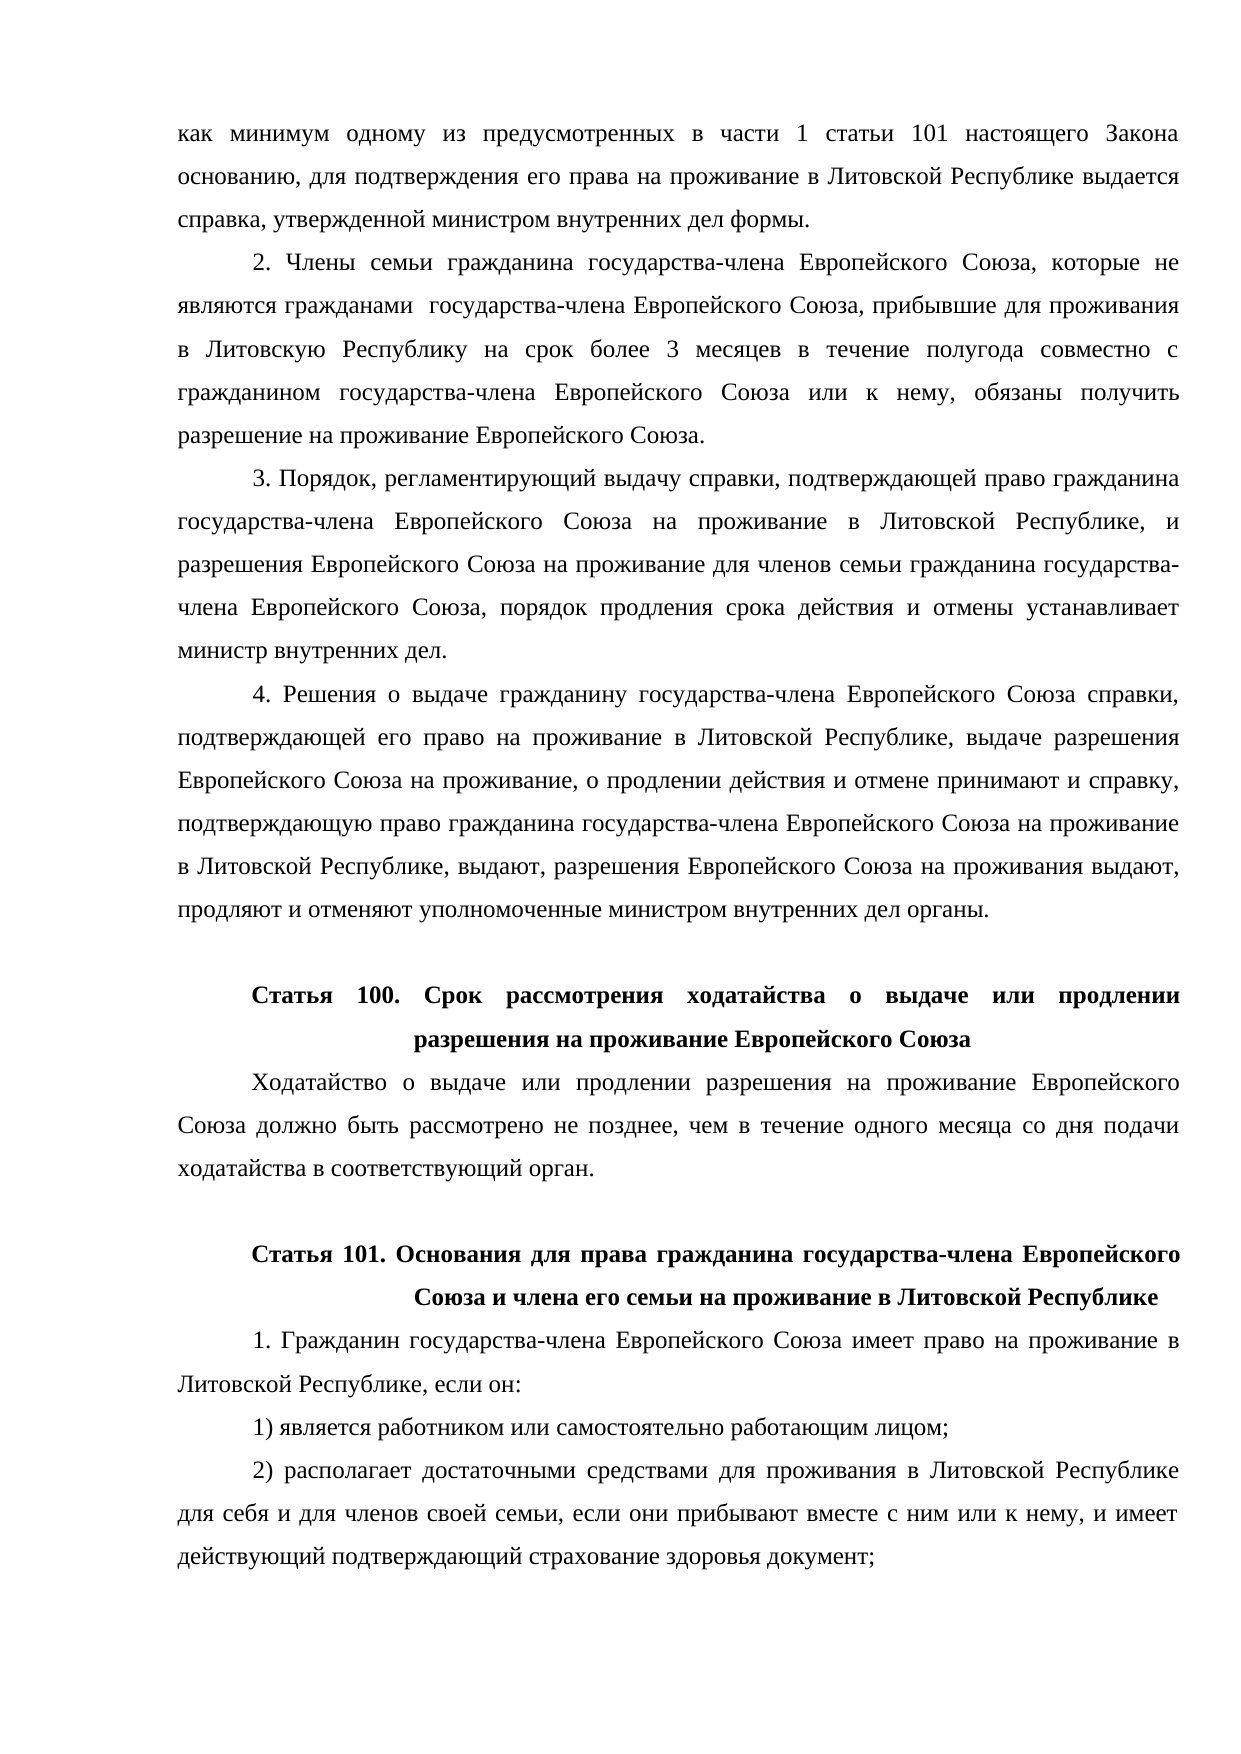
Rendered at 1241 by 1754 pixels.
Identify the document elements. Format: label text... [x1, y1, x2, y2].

text 4. Решения о выдаче гражданину государства-члена Европейского Союза справки, подтверждающей его право на проживание в Литовской Республике, выдаче разрешения Европейского Союза на проживание, о продлении действия и отмене принимают и справку, подтверждающую право гражданина государства-члена Европейского Союза на проживание в Литовской Республике, выдают, разрешения Европейского Союза на проживания выдают, продляют и отменяют уполномоченные министром внутренних дел органы. [177, 679, 1180, 923]
text 1. Гражданин государства-члена Европейского Союза имеет право на проживание в Литовской Республике, если он: [177, 1326, 1180, 1397]
text 2. Члены семьи гражданина государства-члена Европейского Союза, которые не являются гражданами государства-члена Европейского Союза, прибывшие для проживания в Литовскую Республику на срок более 3 месяцев в течение полугода совместно с гражданином государства-члена Европейского Союза или к нему, обязаны получить разрешение на проживание Европейского Союза. [177, 247, 1180, 449]
text Статья 101. Основания для права гражданина государства-члена Европейского Союза и члена его семьи на проживание в Литовской Республике [251, 1239, 1181, 1311]
text Статья 100. Срок рассмотрения ходатайства о выдаче или продлении разрешения на проживание Европейского Союза [251, 981, 1181, 1052]
text 1) является работником или самостоятельно работающим лицом; [177, 1412, 1180, 1441]
text 3. Порядок, регламентирующий выдачу справки, подтверждающей право гражданина государства-члена Европейского Союза на проживание в Литовской Республике, и разрешения Европейского Союза на проживание для членов семьи гражданина государства-члена Европейского Союза, порядок продления срока действия и отмены устанавливает министр внутренних дел. [177, 463, 1180, 664]
text 2) располагает достаточными средствами для проживания в Литовской Республике для себя и для членов своей семьи, если они прибывают вместе с ним или к нему, и имеет действующий подтверждающий страхование здоровья документ; [177, 1455, 1180, 1570]
text как минимум одному из предусмотренных в части 1 статьи 101 настоящего Закона основанию, для подтверждения его права на проживание в Литовской Республике выдается справка, утвержденной министром внутренних дел формы. [177, 118, 1180, 233]
text Ходатайство о выдаче или продлении разрешения на проживание Европейского Союза должно быть рассмотрено не позднее, чем в течение одного месяца со дня подачи ходатайства в соответствующий орган. [177, 1067, 1181, 1182]
